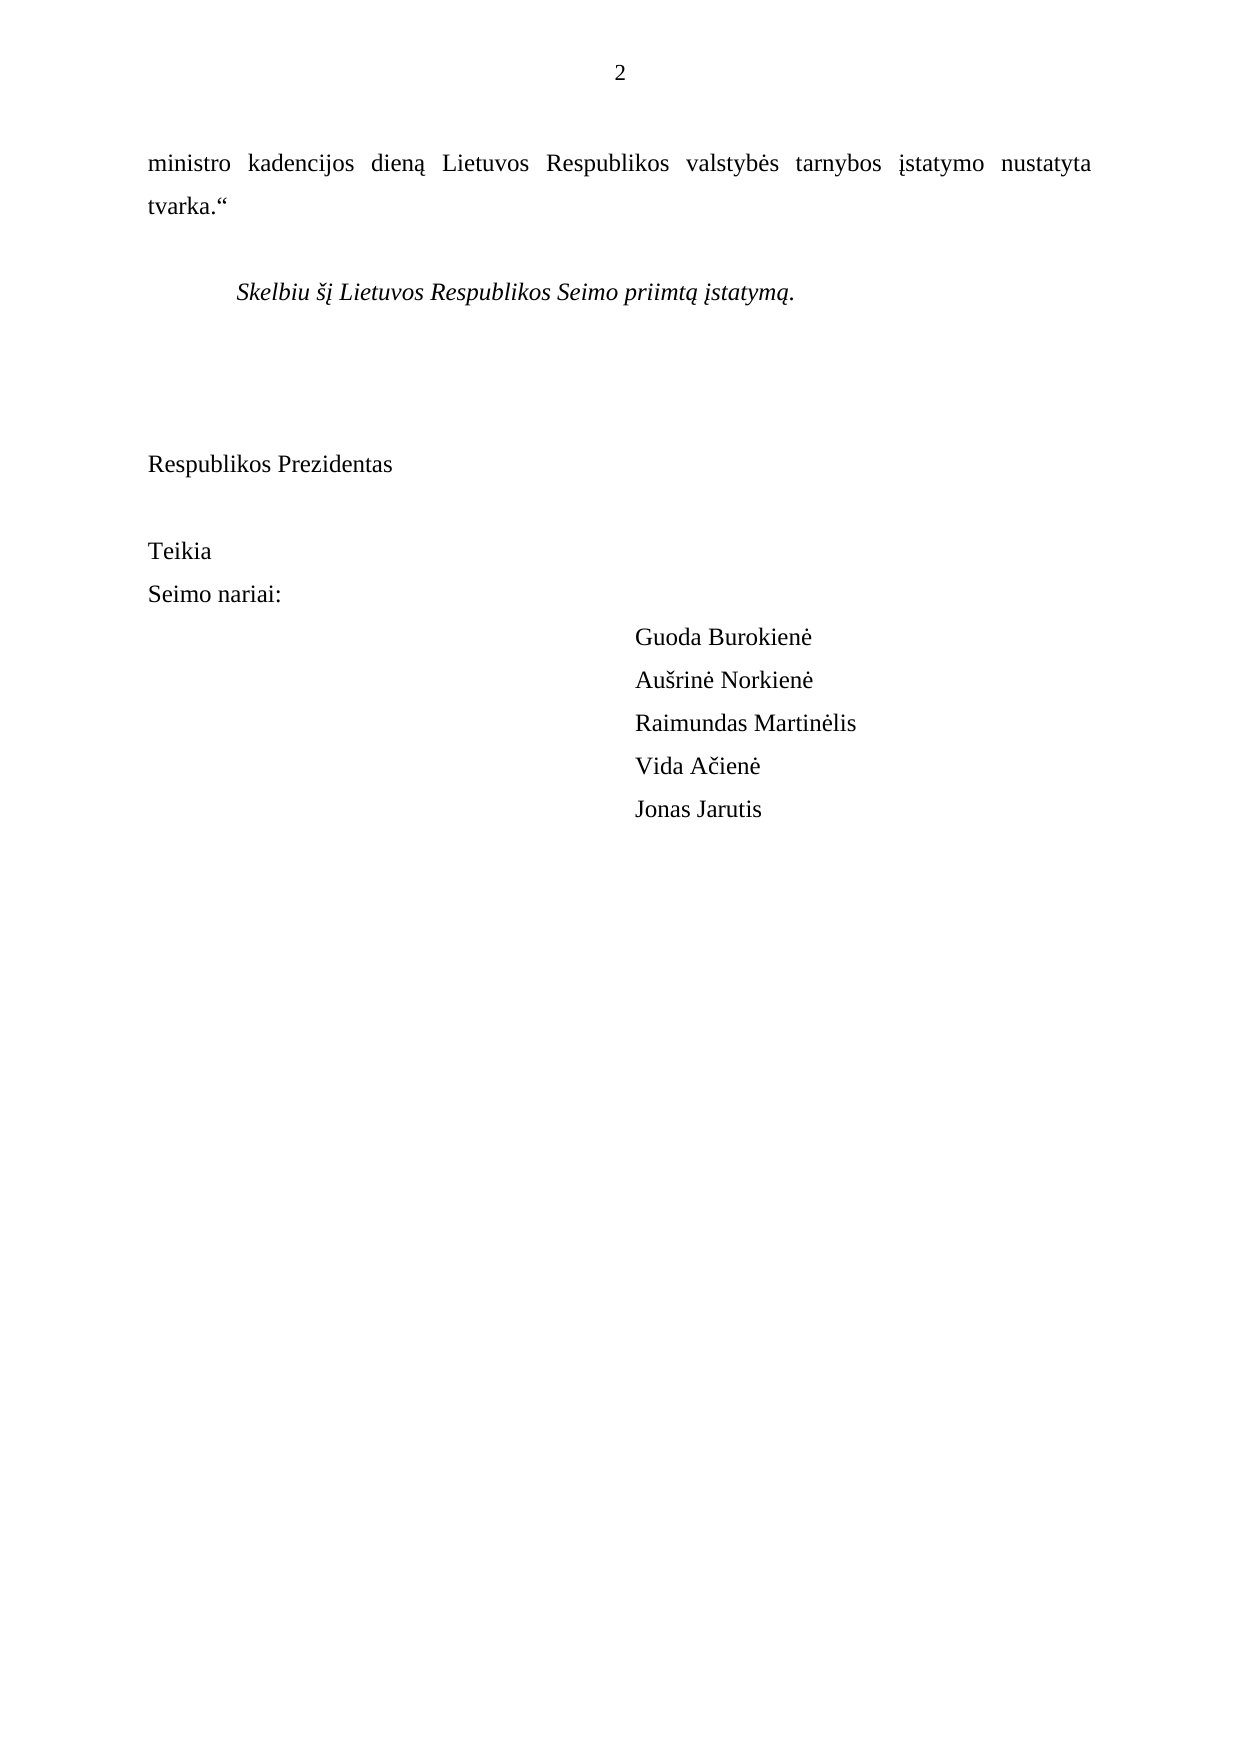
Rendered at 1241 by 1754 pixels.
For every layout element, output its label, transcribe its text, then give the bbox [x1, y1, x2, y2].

text Jonas Jarutis [635, 794, 1092, 823]
text Vida Ačienė [635, 751, 1092, 780]
text Respublikos Prezidentas [148, 449, 1092, 478]
text Teikia [148, 536, 1092, 564]
text Guoda Burokienė [635, 622, 1092, 651]
text Aušrinė Norkienė [635, 665, 1092, 694]
text Skelbiu šį Lietuvos Respublikos Seimo priimtą įstatymą. [148, 277, 1092, 306]
text Raimundas Martinėlis [635, 708, 1092, 737]
text ministro kadencijos dieną Lietuvos Respublikos valstybės tarnybos įstatymo nustatyta tvarka.“ [148, 148, 1092, 219]
text Seimo nariai: [148, 579, 1092, 608]
